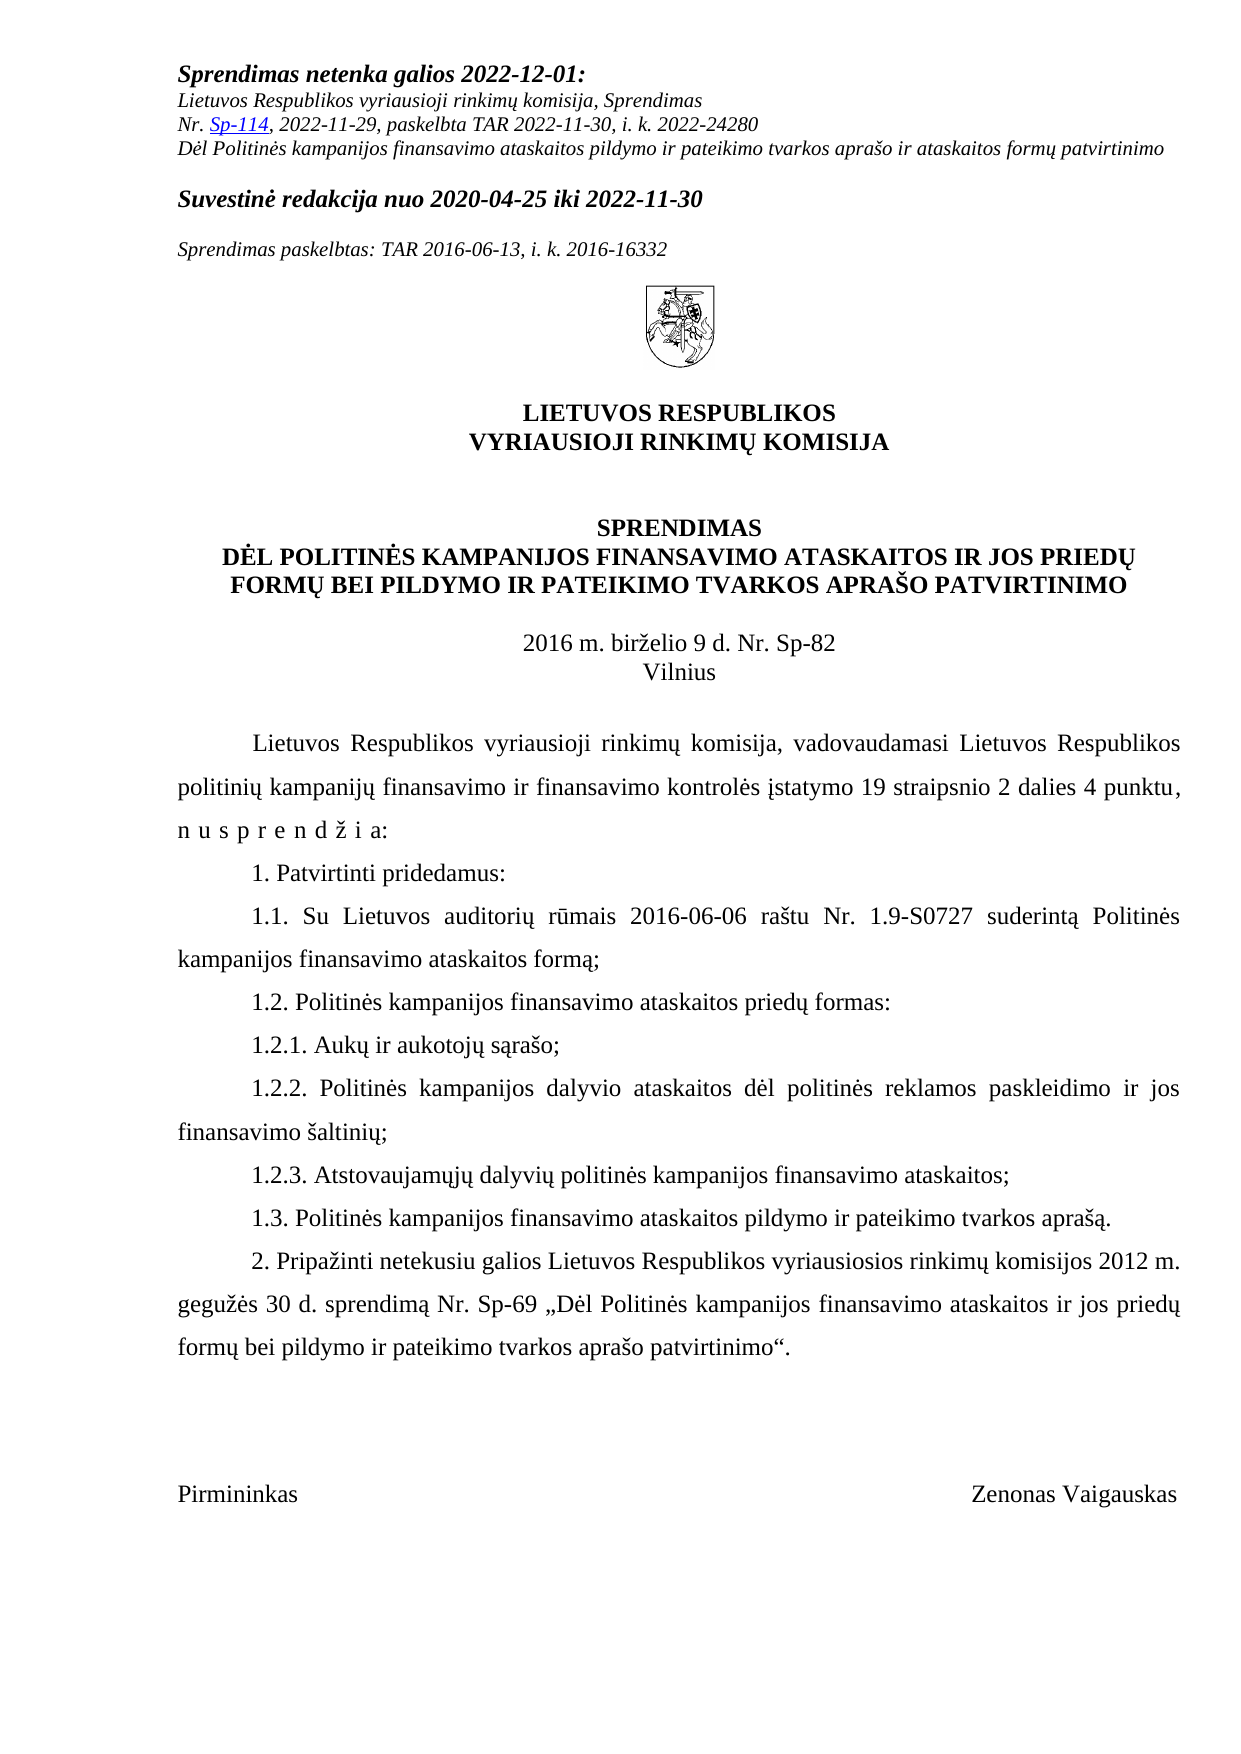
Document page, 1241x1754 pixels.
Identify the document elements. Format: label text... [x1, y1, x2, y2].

text Nr. Sp-114, 2022-11-29, paskelbta TAR 2022-11-30, i. k. 2022-24280 [177, 112, 1181, 136]
text Dėl Politinės kampanijos finansavimo ataskaitos pildymo ir pateikimo tvarkos aprašo ir ataskaitos formų patvirtinimo [177, 136, 1181, 160]
text 1.2.2. Politinės kampanijos dalyvio ataskaitos dėl politinės reklamos paskleidimo ir jos finansavimo šaltinių; [177, 1073, 1181, 1145]
text Vilnius [177, 657, 1181, 685]
text 1.3. Politinės kampanijos finansavimo ataskaitos pildymo ir pateikimo tvarkos aprašą. [177, 1203, 1181, 1232]
text Pirmininkas Zenonas Vaigauskas [177, 1479, 1181, 1508]
text VYRIAUSIOJI RINKIMŲ KOMISIJA [177, 427, 1181, 455]
text 1.2.3. Atstovaujamųjų dalyvių politinės kampanijos finansavimo ataskaitos; [177, 1160, 1181, 1188]
text 2016 m. birželio 9 d. Nr. Sp-82 [177, 628, 1181, 657]
text LIETUVOS RESPUBLIKOS [177, 398, 1181, 427]
text SPRENDIMAS [177, 513, 1181, 542]
text 1.2.1. Aukų ir aukotojų sąrašo; [177, 1030, 1181, 1059]
text Lietuvos Respublikos vyriausioji rinkimų komisija, Sprendimas [177, 88, 1181, 112]
text 1.2. Politinės kampanijos finansavimo ataskaitos priedų formas: [177, 987, 1181, 1016]
text Sprendimas netenka galios 2022-12-01: [177, 59, 1181, 88]
text 2. Pripažinti netekusiu galios Lietuvos Respublikos vyriausiosios rinkimų komisijos 2012 m. gegužės 30 d. sprendimą Nr. Sp-69 „Dėl Politinės kampanijos finansavimo ataskaitos ir jos priedų formų bei pildymo ir pateikimo tvarkos aprašo patvirtinimo“. [177, 1246, 1181, 1361]
text 1. Patvirtinti pridedamus: [251, 858, 1181, 887]
text Sprendimas paskelbtas: TAR 2016-06-13, i. k. 2016-16332 [177, 237, 1181, 261]
text Suvestinė redakcija nuo 2020-04-25 iki 2022-11-30 [177, 184, 1181, 213]
text 1.1. Su Lietuvos auditorių rūmais 2016-06-06 raštu Nr. 1.9-S0727 suderintą Politinės kampanijos finansavimo ataskaitos formą; [177, 901, 1181, 973]
text DĖL POLITINĖS KAMPANIJOS FINANSAVIMO ATASKAITOS IR JOS PRIEDŲ FORMŲ BEI PILDYMO IR PATEIKIMO TVARKOS APRAŠO PATVIRTINIMO [177, 542, 1181, 599]
text Lietuvos Respublikos vyriausioji rinkimų komisija, vadovaudamasi Lietuvos Respublikos politinių kampanijų finansavimo ir finansavimo kontrolės įstatymo 19 straipsnio 2 dalies 4 punktu, nusprendžia: [177, 728, 1181, 843]
